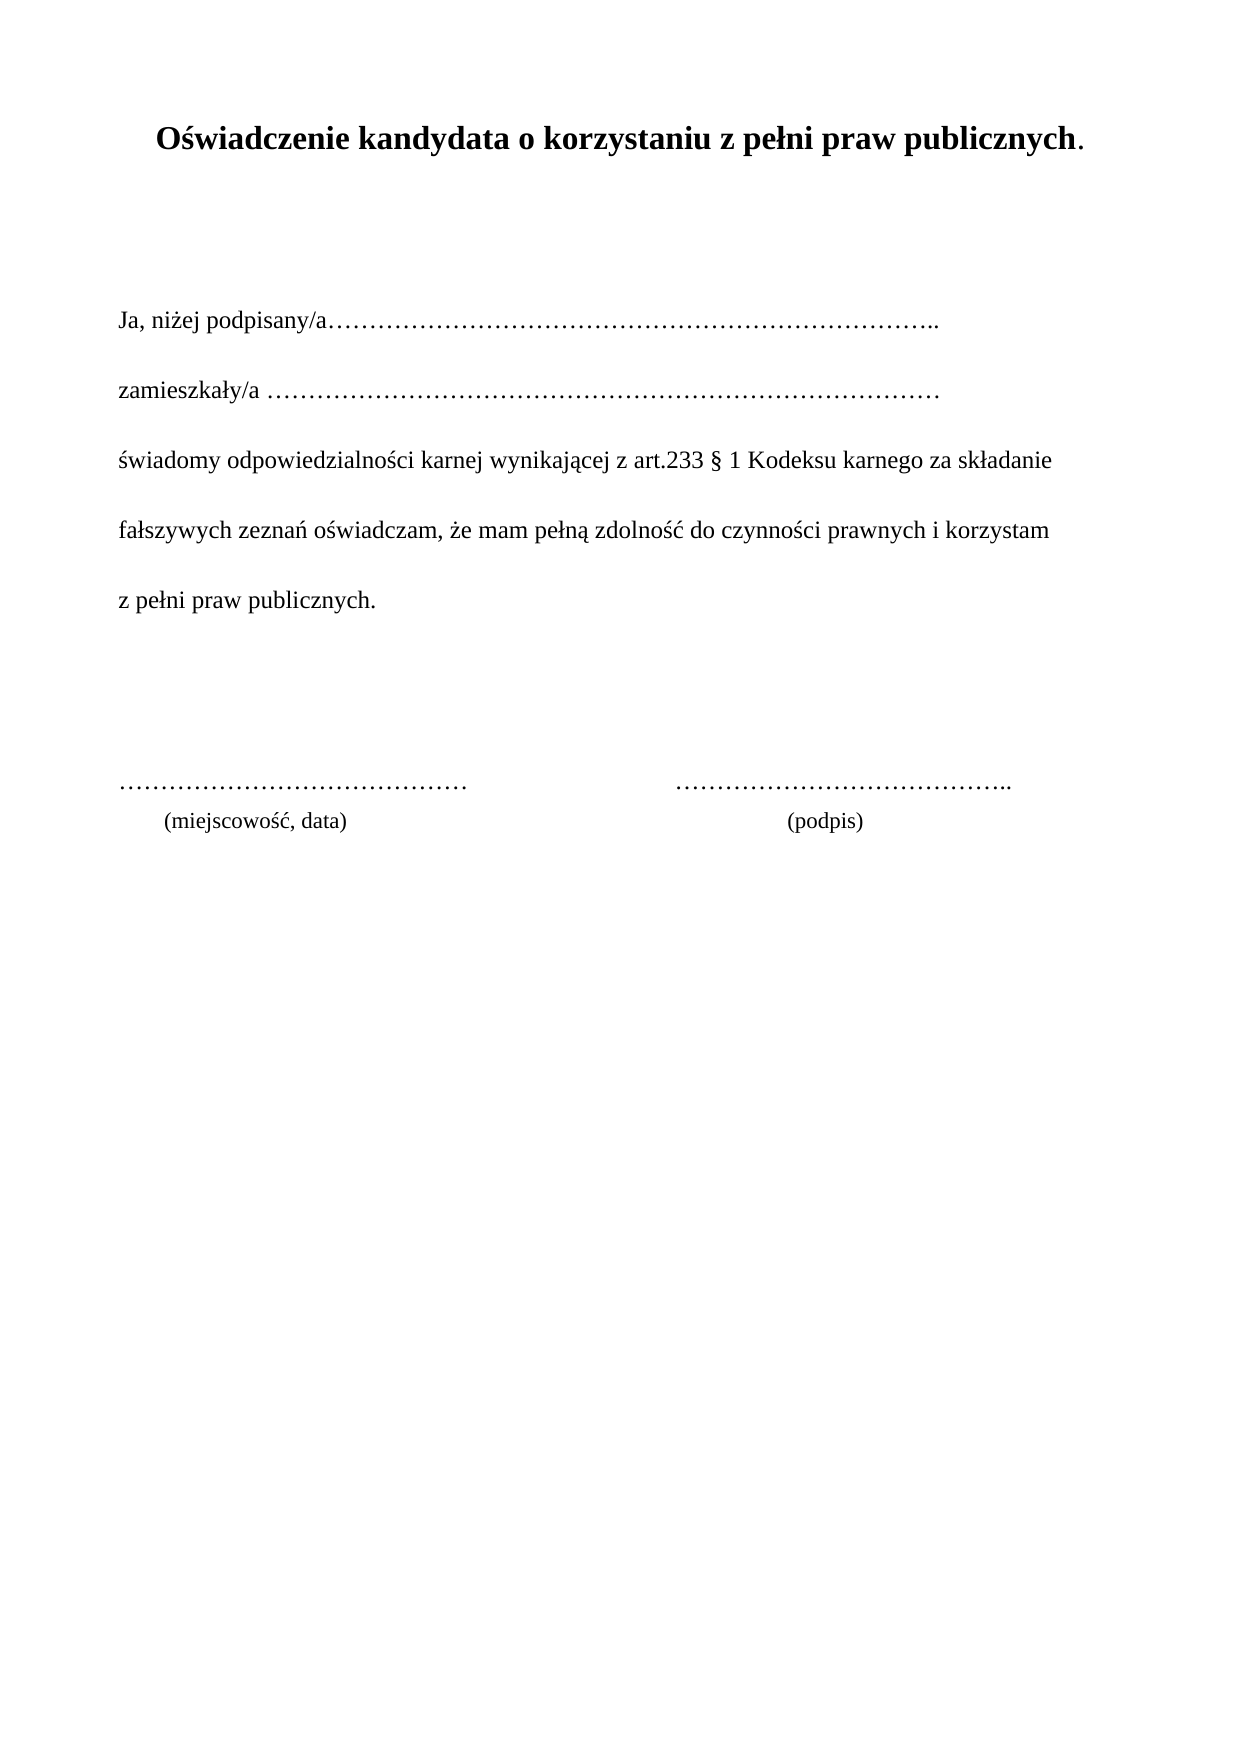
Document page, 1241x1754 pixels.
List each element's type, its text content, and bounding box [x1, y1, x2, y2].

text Oświadczenie kandydata o korzystaniu z pełni praw publicznych. [118, 118, 1122, 156]
text fałszywych zeznań oświadczam, że mam pełną zdolność do czynności prawnych i korzystam [118, 515, 1122, 543]
text zamieszkały/a ……………………………………………………………………… [118, 375, 1122, 403]
text Ja, niżej podpisany/a……………………………………………………………….. [118, 305, 1122, 333]
text z pełni praw publicznych. [118, 585, 1122, 613]
text (miejscowość, data) (podpis) [118, 807, 1122, 833]
text …………………………………… ………………………………….. [118, 766, 1122, 795]
text świadomy odpowiedzialności karnej wynikającej z art.233 § 1 Kodeksu karnego za składanie [118, 445, 1122, 473]
